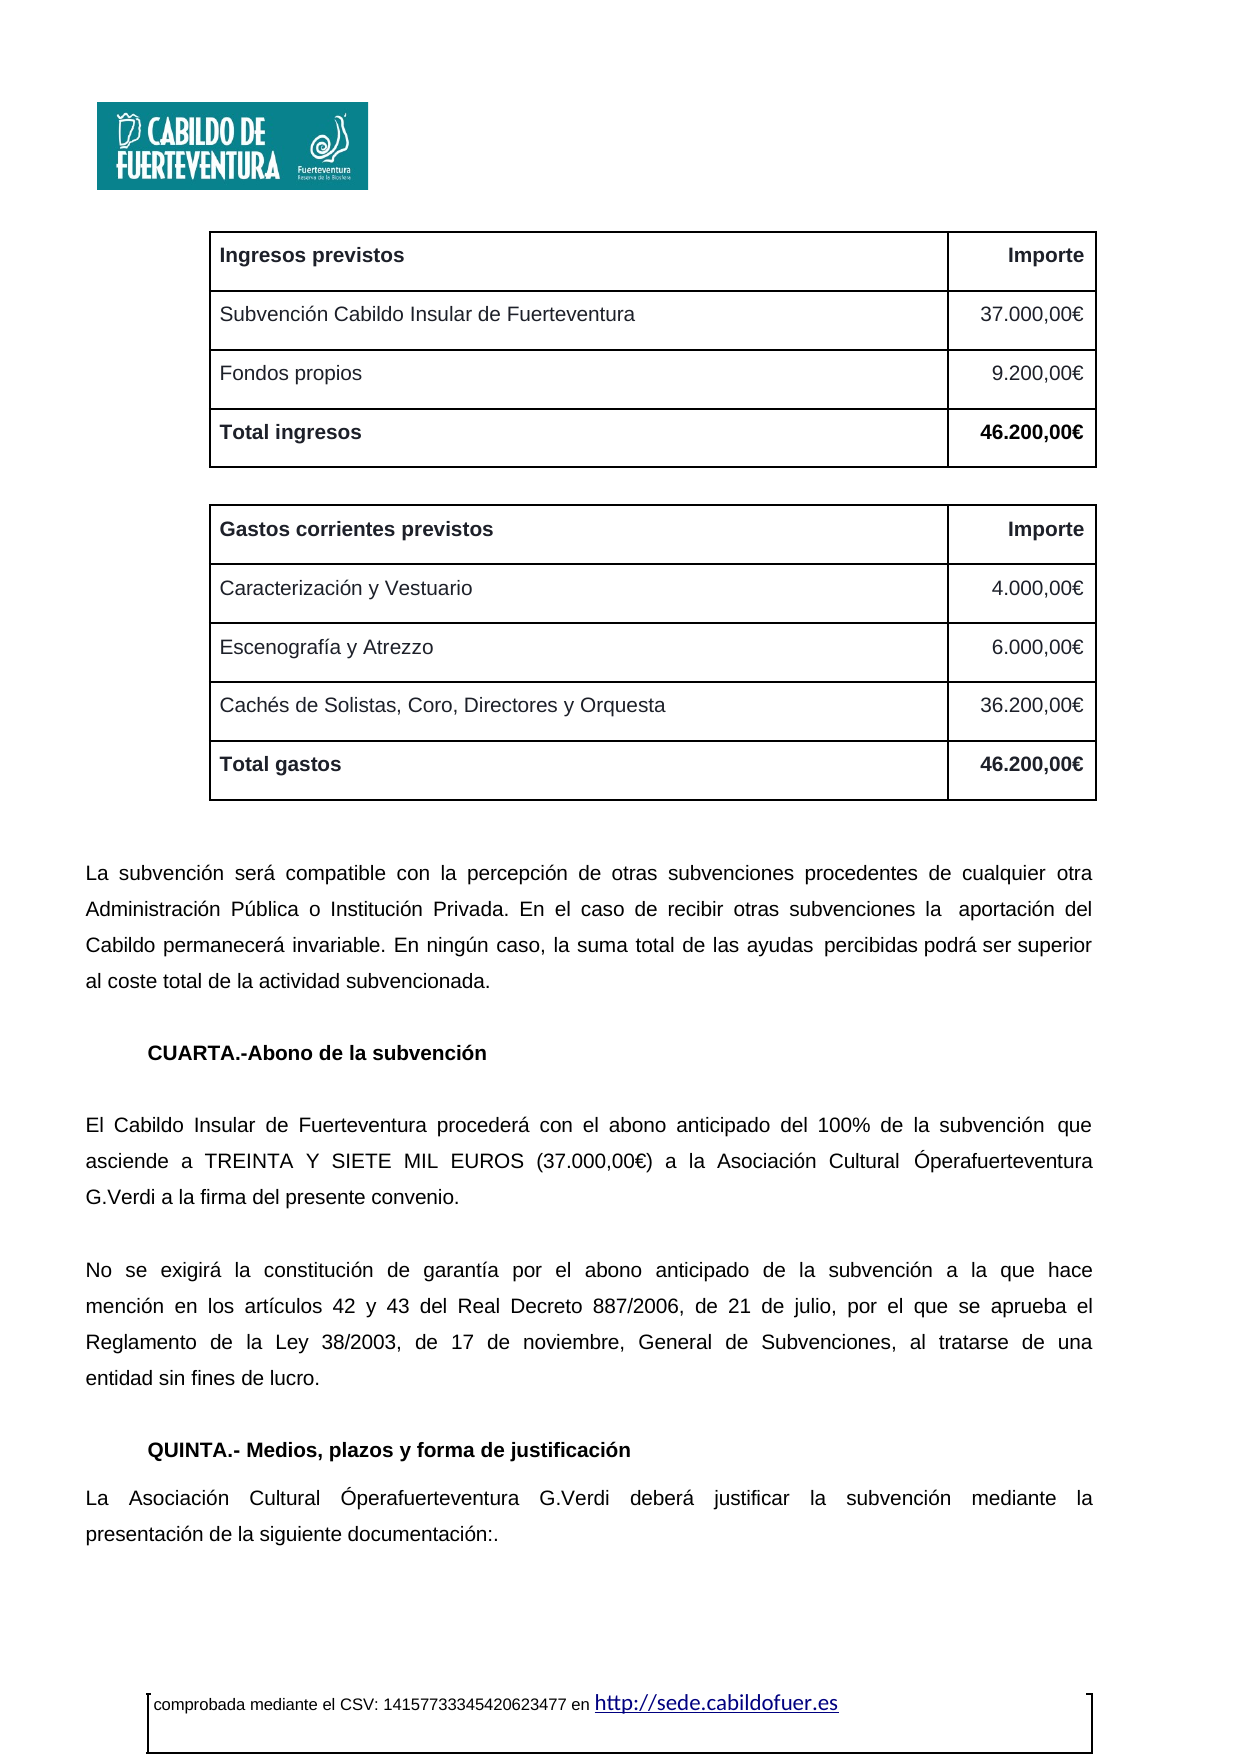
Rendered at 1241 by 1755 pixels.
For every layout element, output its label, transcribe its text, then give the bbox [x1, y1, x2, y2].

table_header Importe [949, 233, 1095, 290]
table_cell Escenografía y Atrezzo [211, 624, 947, 681]
table_cell Total gastos [211, 742, 947, 798]
table_cell Subvención Cabildo Insular de Fuerteventura [211, 292, 947, 348]
text La subvención será compatible con la percepción de otras subvenciones procedentes de cualquier otra Administración Pública o Institución Privada. En el caso de recibir otras subvenciones la aportación del Cabildo permanecerá invariable. En ningún caso, la suma total de las ayudas percibidas podrá ser superior al coste total de la actividad subvencionada. [85, 861, 1093, 993]
text No se exigirá la constitución de garantía por el abono anticipado de la subvención a la que hace mención en los artículos 42 y 43 del Real Decreto 887/2006, de 21 de julio, por el que se aprueba el Reglamento de la Ley 38/2003, de 17 de noviembre, General de Subvenciones, al tratarse de una entidad sin fines de lucro. [85, 1257, 1093, 1390]
table_cell 9.200,00€ [949, 351, 1095, 407]
table_cell Caracterización y Vestuario [211, 565, 947, 622]
text La Asociación Cultural Óperafuerteventura G.Verdi deberá justificar la subvención mediante la presentación de la siguiente documentación:. [85, 1486, 1093, 1546]
table_cell 36.200,00€ [949, 683, 1095, 740]
table_cell 46.200,00€ [949, 742, 1095, 798]
table_cell 4.000,00€ [949, 565, 1095, 622]
table_header Gastos corrientes previstos [211, 506, 947, 563]
table_cell Fondos propios [211, 351, 947, 407]
text El Cabildo Insular de Fuerteventura procederá con el abono anticipado del 100% de la subvención que asciende a TREINTA Y SIETE MIL EUROS (37.000,00€) a la Asociación Cultural Óperafuerteventura G.Verdi a la firma del presente convenio. [85, 1113, 1093, 1209]
table_cell Cachés de Solistas, Coro, Directores y Orquesta [211, 683, 947, 740]
subtitle QUINTA.- Medios, plazos y forma de justificación [147, 1438, 1109, 1462]
picture [97, 102, 369, 190]
table_cell 6.000,00€ [949, 624, 1095, 681]
table_cell 46.200,00€ [949, 410, 1095, 466]
table_header Ingresos previstos [211, 233, 947, 290]
subtitle CUARTA.-Abono de la subvención [147, 1041, 1109, 1065]
table_header Importe [949, 506, 1095, 563]
table_cell Total ingresos [211, 410, 947, 466]
table_cell 37.000,00€ [949, 292, 1095, 348]
